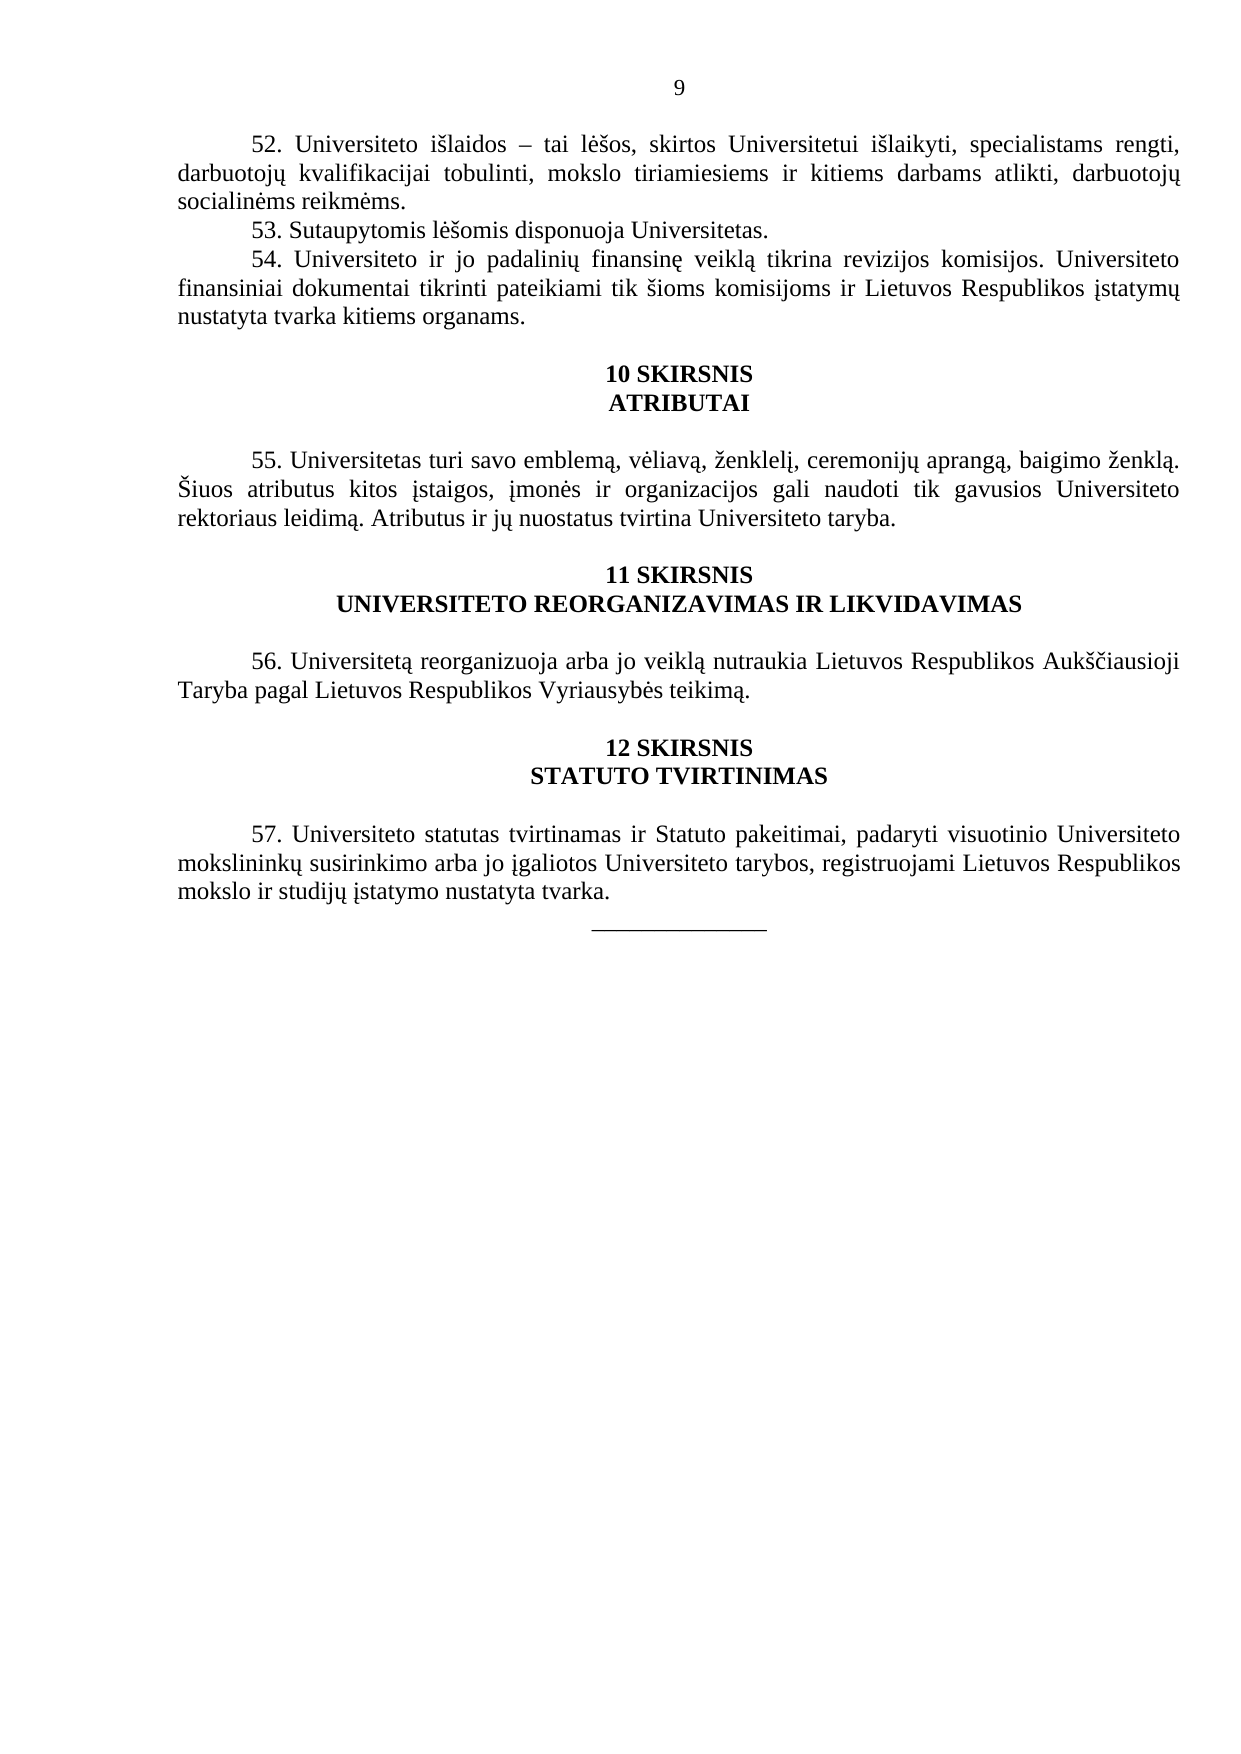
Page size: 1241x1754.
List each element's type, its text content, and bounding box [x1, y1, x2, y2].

text 10 SKIRSNIS [177, 359, 1181, 388]
text 57. Universiteto statutas tvirtinamas ir Statuto pakeitimai, padaryti visuotinio Universiteto mokslininkų susirinkimo arba jo įgaliotos Universiteto tarybos, registruojami Lietuvos Respublikos mokslo ir studijų įstatymo nustatyta tvarka. [177, 819, 1181, 905]
text UNIVERSITETO REORGANIZAVIMAS IR LIKVIDAVIMAS [177, 589, 1181, 618]
text ATRIBUTAI [177, 388, 1181, 416]
text ______________ [177, 905, 1181, 934]
text 56. Universitetą reorganizuoja arba jo veiklą nutraukia Lietuvos Respublikos Aukščiausioji Taryba pagal Lietuvos Respublikos Vyriausybės teikimą. [177, 646, 1181, 704]
text 54. Universiteto ir jo padalinių finansinę veiklą tikrina revizijos komisijos. Universiteto finansiniai dokumentai tikrinti pateikiami tik šioms komisijoms ir Lietuvos Respublikos įstatymų nustatyta tvarka kitiems organams. [177, 244, 1181, 330]
text 52. Universiteto išlaidos – tai lėšos, skirtos Universitetui išlaikyti, specialistams rengti, darbuotojų kvalifikacijai tobulinti, mokslo tiriamiesiems ir kitiems darbams atlikti, darbuotojų socialinėms reikmėms. [177, 129, 1181, 215]
text 11 SKIRSNIS [177, 560, 1181, 589]
text 12 SKIRSNIS [177, 733, 1181, 761]
text 55. Universitetas turi savo emblemą, vėliavą, ženklelį, ceremonijų aprangą, baigimo ženklą. Šiuos atributus kitos įstaigos, įmonės ir organizacijos gali naudoti tik gavusios Universiteto rektoriaus leidimą. Atributus ir jų nuostatus tvirtina Universiteto taryba. [177, 445, 1181, 531]
text STATUTO TVIRTINIMAS [177, 761, 1181, 790]
text 53. Sutaupytomis lėšomis disponuoja Universitetas. [177, 215, 1181, 244]
